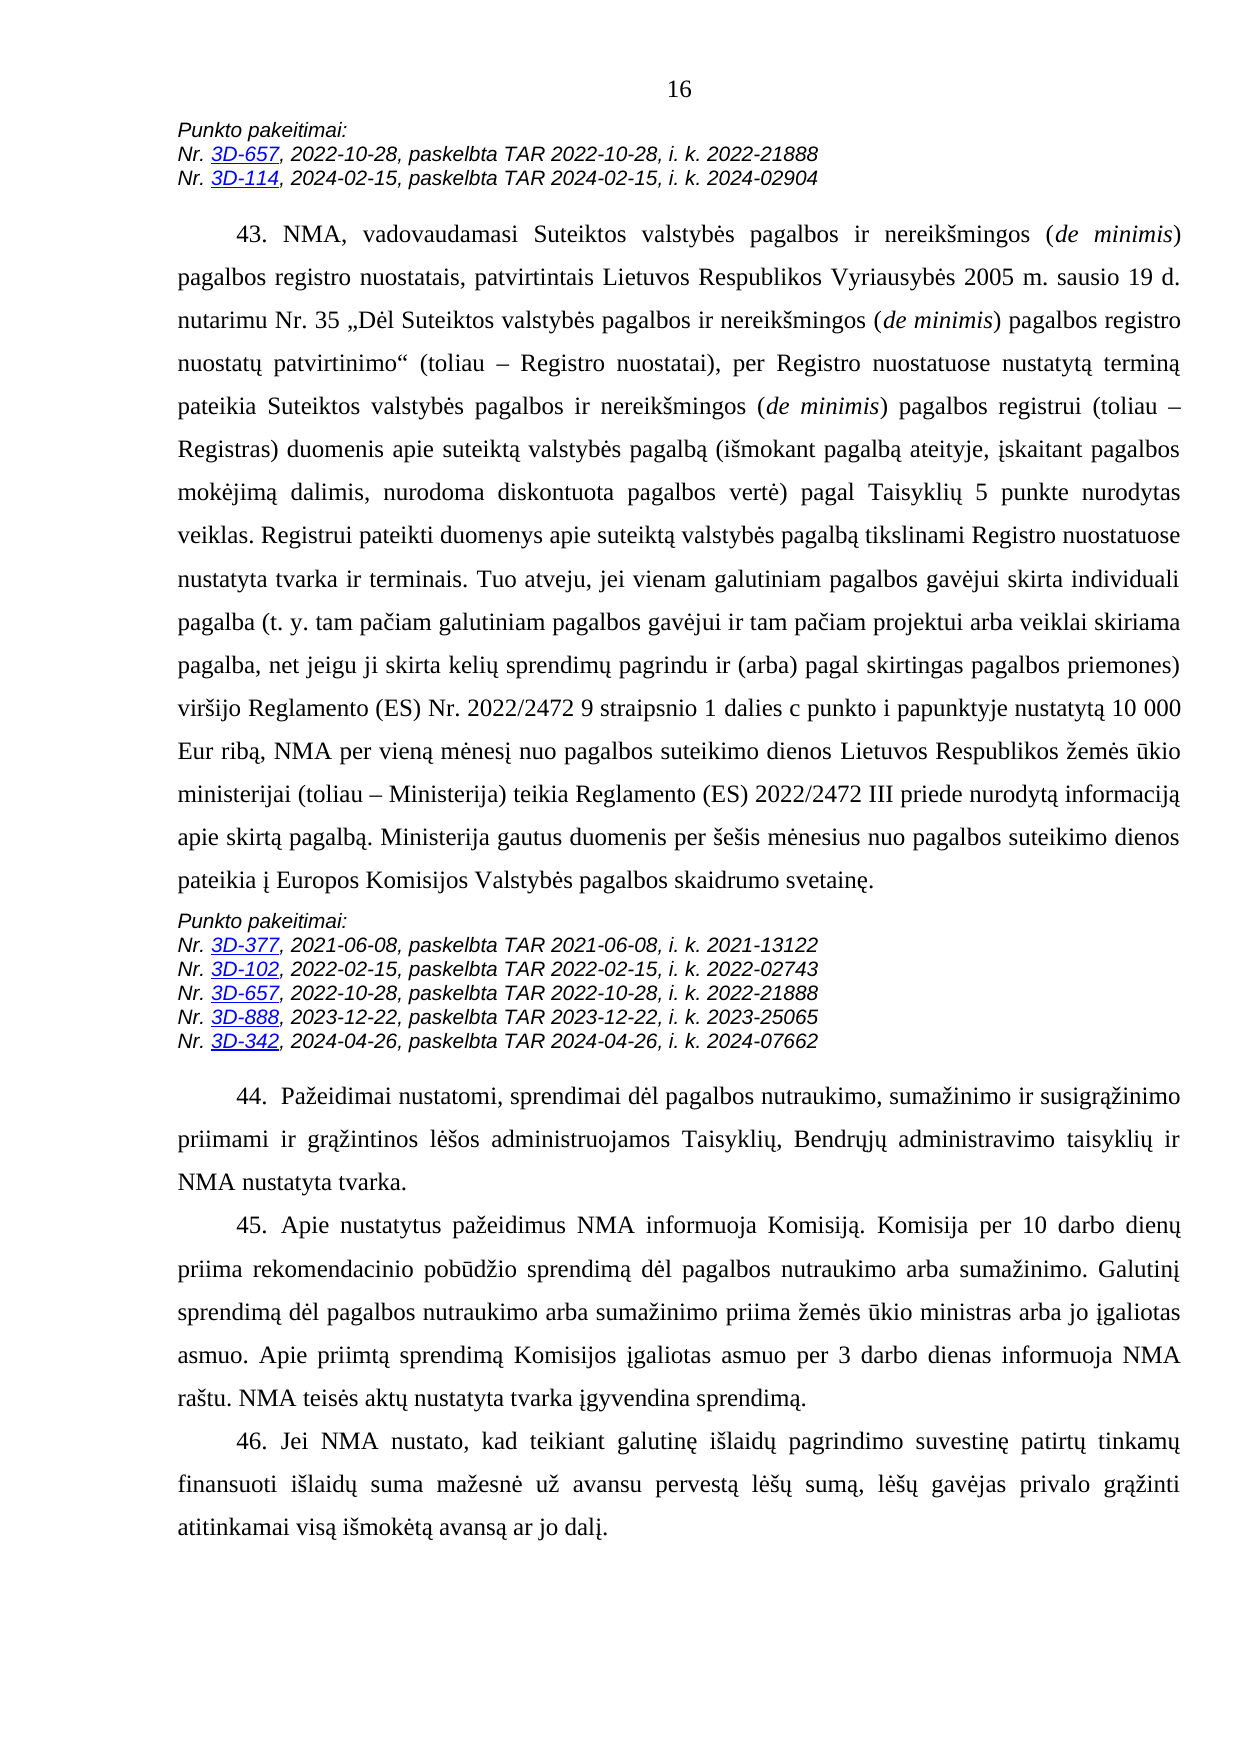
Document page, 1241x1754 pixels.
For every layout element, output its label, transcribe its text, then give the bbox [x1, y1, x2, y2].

text Nr. 3D-377, 2021-06-08, paskelbta TAR 2021-06-08, i. k. 2021-13122 [177, 933, 1181, 957]
text Nr. 3D-342, 2024-04-26, paskelbta TAR 2024-04-26, i. k. 2024-07662 [177, 1028, 1181, 1052]
text Punkto pakeitimai: [177, 118, 1181, 142]
text Nr. 3D-657, 2022-10-28, paskelbta TAR 2022-10-28, i. k. 2022-21888 [177, 981, 1181, 1004]
text 44. Pažeidimai nustatomi, sprendimai dėl pagalbos nutraukimo, sumažinimo ir susigrąžinimo priimami ir grąžintinos lėšos administruojamos Taisyklių, Bendrųjų administravimo taisyklių ir NMA nustatyta tvarka. [177, 1081, 1181, 1196]
text 46. Jei NMA nustato, kad teikiant galutinę išlaidų pagrindimo suvestinę patirtų tinkamų finansuoti išlaidų suma mažesnė už avansu pervestą lėšų sumą, lėšų gavėjas privalo grąžinti atitinkamai visą išmokėtą avansą ar jo dalį. [177, 1426, 1181, 1541]
text 43. NMA, vadovaudamasi Suteiktos valstybės pagalbos ir nereikšmingos (de minimis) pagalbos registro nuostatais, patvirtintais Lietuvos Respublikos Vyriausybės 2005 m. sausio 19 d. nutarimu Nr. 35 „Dėl Suteiktos valstybės pagalbos ir nereikšmingos (de minimis) pagalbos registro nuostatų patvirtinimo“ (toliau – Registro nuostatai), per Registro nuostatuose nustatytą terminą pateikia Suteiktos valstybės pagalbos ir nereikšmingos (de minimis) pagalbos registrui (toliau – Registras) duomenis apie suteiktą valstybės pagalbą (išmokant pagalbą ateityje, įskaitant pagalbos mokėjimą dalimis, nurodoma diskontuota pagalbos vertė) pagal Taisyklių 5 punkte nurodytas veiklas. Registrui pateikti duomenys apie suteiktą valstybės pagalbą tikslinami Registro nuostatuose nustatyta tvarka ir terminais. Tuo atveju, jei vienam galutiniam pagalbos gavėjui skirta individuali pagalba (t. y. tam pačiam galutiniam pagalbos gavėjui ir tam pačiam projektui arba veiklai skiriama pagalba, net jeigu ji skirta kelių sprendimų pagrindu ir (arba) pagal skirtingas pagalbos priemones) viršijo Reglamento (ES) Nr. 2022/2472 9 straipsnio 1 dalies c punkto i papunktyje nustatytą 10 000 Eur ribą, NMA per vieną mėnesį nuo pagalbos suteikimo dienos Lietuvos Respublikos žemės ūkio ministerijai (toliau – Ministerija) teikia Reglamento (ES) 2022/2472 III priede nurodytą informaciją apie skirtą pagalbą. Ministerija gautus duomenis per šešis mėnesius nuo pagalbos suteikimo dienos pateikia į Europos Komisijos Valstybės pagalbos skaidrumo svetainę. [177, 219, 1181, 894]
text Nr. 3D-657, 2022-10-28, paskelbta TAR 2022-10-28, i. k. 2022-21888 [177, 142, 1181, 166]
text Nr. 3D-114, 2024-02-15, paskelbta TAR 2024-02-15, i. k. 2024-02904 [177, 166, 1181, 190]
text 45. Apie nustatytus pažeidimus NMA informuoja Komisiją. Komisija per 10 darbo dienų priima rekomendacinio pobūdžio sprendimą dėl pagalbos nutraukimo arba sumažinimo. Galutinį sprendimą dėl pagalbos nutraukimo arba sumažinimo priima žemės ūkio ministras arba jo įgaliotas asmuo. Apie priimtą sprendimą Komisijos įgaliotas asmuo per 3 darbo dienas informuoja NMA raštu. NMA teisės aktų nustatyta tvarka įgyvendina sprendimą. [177, 1211, 1181, 1412]
text Punkto pakeitimai: [177, 909, 1181, 933]
text Nr. 3D-102, 2022-02-15, paskelbta TAR 2022-02-15, i. k. 2022-02743 [177, 957, 1181, 981]
text Nr. 3D-888, 2023-12-22, paskelbta TAR 2023-12-22, i. k. 2023-25065 [177, 1004, 1181, 1028]
